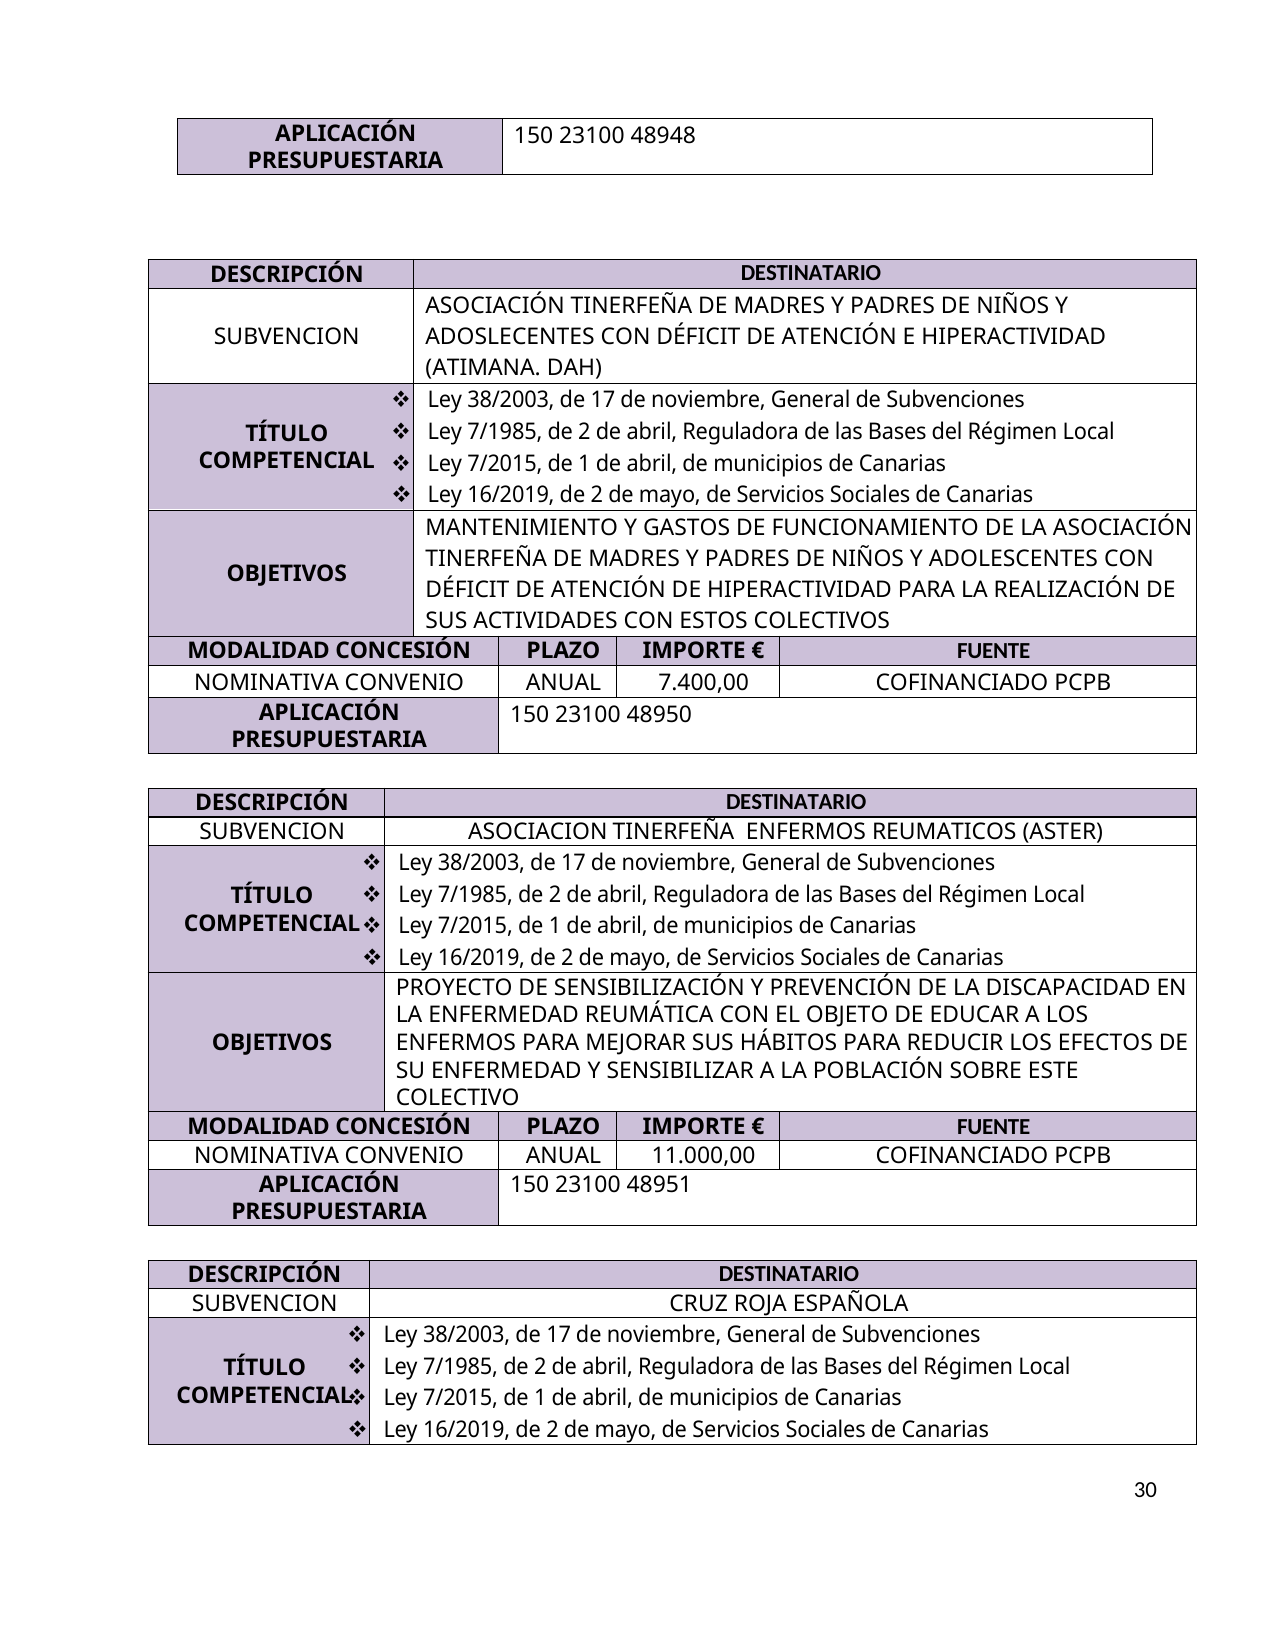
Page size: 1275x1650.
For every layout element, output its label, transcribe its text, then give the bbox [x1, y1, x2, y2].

table_cell TÍTULO COMPETENCIAL [149, 1318, 369, 1444]
table_cell NOMINATIVA CONVENIO [149, 666, 498, 697]
table_header DESCRIPCIÓN [149, 1261, 369, 1288]
table_cell ANUAL [499, 1141, 616, 1169]
table_header DESCRIPCIÓN [149, 789, 384, 816]
table_cell TÍTULO COMPETENCIAL [149, 846, 384, 972]
table_cell PROYECTO DE SENSIBILIZACIÓN Y PREVENCIÓN DE LA DISCAPACIDAD EN LA ENFERMEDAD REUMÁTICA CON EL OBJETO DE EDUCAR A LOS ENFERMOS PARA MEJORAR SUS HÁBITOS PARA REDUCIR LOS EFECTOS DE SU ENFERMEDAD Y SENSIBILIZAR A LA POBLACIÓN SOBRE ESTE COLECTIVO [385, 973, 1196, 1111]
table_cell PLAZO [499, 1112, 616, 1140]
table_cell COFINANCIADO PCPB [780, 1141, 1196, 1169]
table_cell 150 23100 48948 [503, 119, 1152, 174]
table_cell 11.000,00 [617, 1141, 779, 1169]
table_cell Ley 38/2003, de 17 de noviembre, General de Subvenciones Ley 7/1985, de 2 de abril, Reguladora de las Bases del Régimen Local Ley 7/2015, de 1 de abril, de municipios de Canarias Ley 16/2019, de 2 de mayo, de Servicios Sociales de Canarias [385, 846, 1196, 972]
table_cell SUBVENCION [149, 818, 384, 845]
table_cell ASOCIACION TINERFEÑA ENFERMOS REUMATICOS (ASTER) [385, 818, 1196, 845]
table_cell PLAZO [499, 637, 616, 665]
table_cell Ley 38/2003, de 17 de noviembre, General de Subvenciones Ley 7/1985, de 2 de abril, Reguladora de las Bases del Régimen Local Ley 7/2015, de 1 de abril, de municipios de Canarias Ley 16/2019, de 2 de mayo, de Servicios Sociales de Canarias [370, 1318, 1196, 1444]
table_cell MODALIDAD CONCESIÓN [149, 637, 498, 665]
table_cell 150 23100 48950 [499, 698, 1196, 753]
table_cell FUENTE [780, 637, 1196, 665]
table_cell ASOCIACIÓN TINERFEÑA DE MADRES Y PADRES DE NIÑOS Y ADOSLECENTES CON DÉFICIT DE ATENCIÓN E HIPERACTIVIDAD (ATIMANA. DAH) [414, 289, 1196, 382]
table_header DESTINATARIO [370, 1261, 1196, 1288]
table_cell SUBVENCION [149, 1289, 369, 1317]
table_cell 7.400,00 [617, 666, 779, 697]
table_cell COFINANCIADO PCPB [780, 666, 1196, 697]
table_header DESTINATARIO [385, 789, 1196, 816]
table_cell Ley 38/2003, de 17 de noviembre, General de Subvenciones Ley 7/1985, de 2 de abril, Reguladora de las Bases del Régimen Local Ley 7/2015, de 1 de abril, de municipios de Canarias Ley 16/2019, de 2 de mayo, de Servicios Sociales de Canarias [414, 384, 1196, 509]
table_header DESTINATARIO [414, 260, 1196, 288]
table_cell CRUZ ROJA ESPAÑOLA [370, 1289, 1196, 1317]
table_cell FUENTE [780, 1112, 1196, 1140]
table_cell APLICACIÓN PRESUPUESTARIA [149, 698, 498, 753]
table_cell 150 23100 48951 [499, 1170, 1196, 1225]
table_cell IMPORTE € [617, 637, 779, 665]
table_cell APLICACIÓN PRESUPUESTARIA [178, 119, 502, 174]
table_cell ANUAL [499, 666, 616, 697]
table_cell OBJETIVOS [149, 973, 384, 1111]
table_cell TÍTULO COMPETENCIAL [149, 384, 413, 509]
table_cell MANTENIMIENTO Y GASTOS DE FUNCIONAMIENTO DE LA ASOCIACIÓN TINERFEÑA DE MADRES Y PADRES DE NIÑOS Y ADOLESCENTES CON DÉFICIT DE ATENCIÓN DE HIPERACTIVIDAD PARA LA REALIZACIÓN DE SUS ACTIVIDADES CON ESTOS COLECTIVOS [414, 511, 1196, 636]
table_cell OBJETIVOS [149, 511, 413, 636]
table_cell SUBVENCION [149, 289, 413, 382]
table_cell APLICACIÓN PRESUPUESTARIA [149, 1170, 498, 1225]
table_header DESCRIPCIÓN [149, 260, 413, 288]
table_cell IMPORTE € [617, 1112, 779, 1140]
table_cell NOMINATIVA CONVENIO [149, 1141, 498, 1169]
table_cell MODALIDAD CONCESIÓN [149, 1112, 498, 1140]
